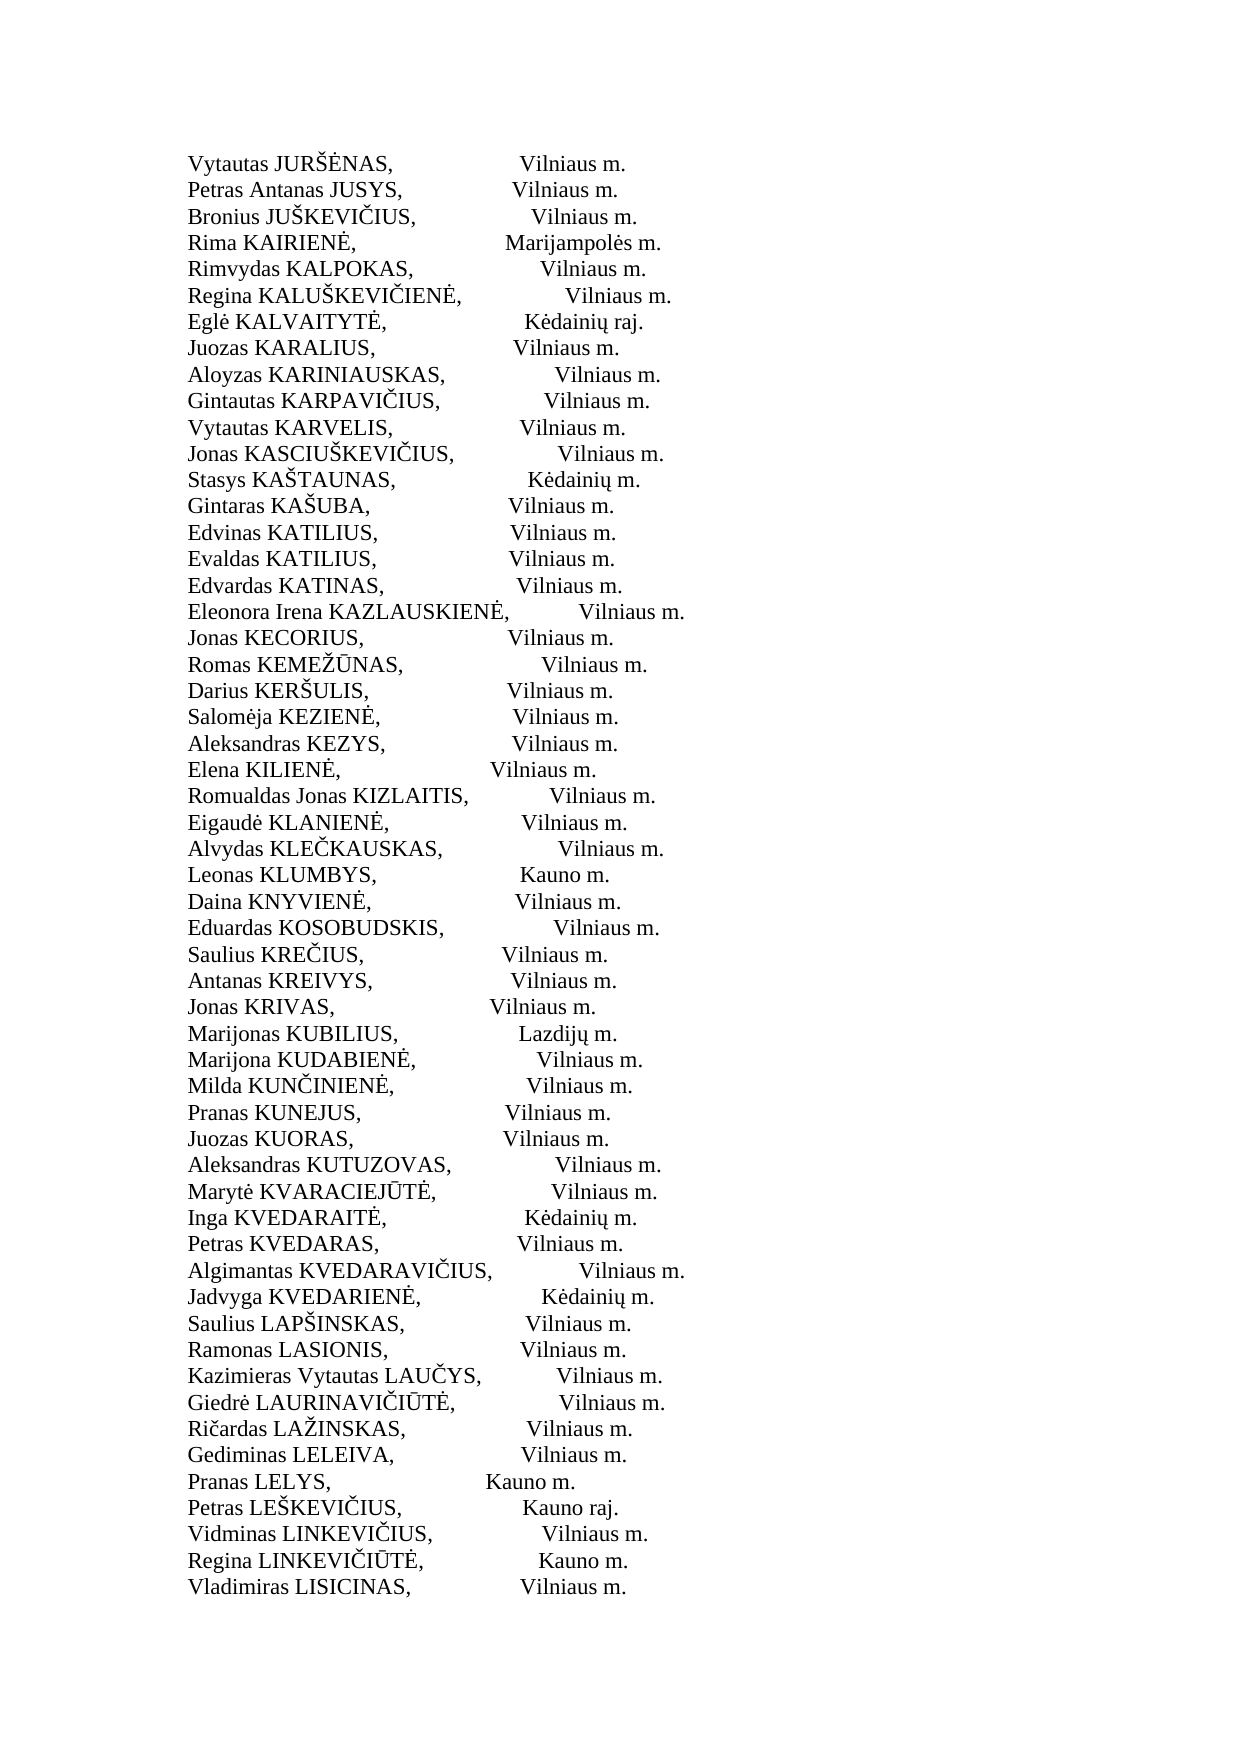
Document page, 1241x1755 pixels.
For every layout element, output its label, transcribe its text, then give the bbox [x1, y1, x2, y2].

text Kazimieras Vytautas LAUČYS, Vilniaus m. [187, 1362, 1053, 1389]
text Pranas KUNEJUS, Vilniaus m. [187, 1099, 1053, 1125]
text Petras Antanas JUSYS, Vilniaus m. [187, 176, 1053, 203]
text Giedrė LAURINAVIČIŪTĖ, Vilniaus m. [187, 1389, 1053, 1415]
text Stasys KAŠTAUNAS, Kėdainių m. [187, 466, 1053, 493]
text Juozas KUORAS, Vilniaus m. [187, 1125, 1053, 1151]
text Rimvydas KALPOKAS, Vilniaus m. [187, 255, 1053, 282]
text Saulius LAPŠINSKAS, Vilniaus m. [187, 1309, 1053, 1336]
text Petras KVEDARAS, Vilniaus m. [187, 1231, 1053, 1257]
text Salomėja KEZIENĖ, Vilniaus m. [187, 703, 1053, 730]
text Daina KNYVIENĖ, Vilniaus m. [187, 888, 1053, 914]
text Edvardas KATINAS, Vilniaus m. [187, 572, 1053, 598]
text Vytautas JURŠĖNAS, Vilniaus m. [187, 150, 1053, 176]
text Antanas KREIVYS, Vilniaus m. [187, 967, 1053, 993]
text Evaldas KATILIUS, Vilniaus m. [187, 545, 1053, 572]
text Edvinas KATILIUS, Vilniaus m. [187, 519, 1053, 545]
text Saulius KREČIUS, Vilniaus m. [187, 941, 1053, 967]
text Jonas KASCIUŠKEVIČIUS, Vilniaus m. [187, 440, 1053, 466]
text Marijonas KUBILIUS, Lazdijų m. [187, 1020, 1053, 1046]
text Gintautas KARPAVIČIUS, Vilniaus m. [187, 387, 1053, 413]
text Petras LEŠKEVIČIUS, Kauno raj. [187, 1494, 1053, 1520]
text Jadvyga KVEDARIENĖ, Kėdainių m. [187, 1283, 1053, 1309]
text Regina LINKEVIČIŪTĖ, Kauno m. [187, 1547, 1053, 1573]
text Vidminas LINKEVIČIUS, Vilniaus m. [187, 1520, 1053, 1547]
text Milda KUNČINIENĖ, Vilniaus m. [187, 1072, 1053, 1099]
text Romualdas Jonas KIZLAITIS, Vilniaus m. [187, 782, 1053, 809]
text Darius KERŠULIS, Vilniaus m. [187, 677, 1053, 703]
text Elena KILIENĖ, Vilniaus m. [187, 756, 1053, 782]
text Eleonora Irena KAZLAUSKIENĖ, Vilniaus m. [187, 598, 1053, 624]
text Gediminas LELEIVA, Vilniaus m. [187, 1441, 1053, 1468]
text Leonas KLUMBYS, Kauno m. [187, 862, 1053, 888]
text Inga KVEDARAITĖ, Kėdainių m. [187, 1204, 1053, 1231]
text Eduardas KOSOBUDSKIS, Vilniaus m. [187, 914, 1053, 941]
text Eigaudė KLANIENĖ, Vilniaus m. [187, 809, 1053, 835]
text Aloyzas KARINIAUSKAS, Vilniaus m. [187, 361, 1053, 387]
text Jonas KECORIUS, Vilniaus m. [187, 624, 1053, 651]
text Ramonas LASIONIS, Vilniaus m. [187, 1336, 1053, 1362]
text Eglė KALVAITYTĖ, Kėdainių raj. [187, 308, 1053, 334]
text Alvydas KLEČKAUSKAS, Vilniaus m. [187, 835, 1053, 862]
text Rima KAIRIENĖ, Marijampolės m. [187, 229, 1053, 255]
text Marijona KUDABIENĖ, Vilniaus m. [187, 1046, 1053, 1072]
text Gintaras KAŠUBA, Vilniaus m. [187, 493, 1053, 519]
text Marytė KVARACIEJŪTĖ, Vilniaus m. [187, 1178, 1053, 1204]
text Algimantas KVEDARAVIČIUS, Vilniaus m. [187, 1257, 1053, 1283]
text Juozas KARALIUS, Vilniaus m. [187, 334, 1053, 361]
text Vladimiras LISICINAS, Vilniaus m. [187, 1573, 1053, 1599]
text Bronius JUŠKEVIČIUS, Vilniaus m. [187, 203, 1053, 229]
text Pranas LELYS, Kauno m. [187, 1468, 1053, 1494]
text Aleksandras KEZYS, Vilniaus m. [187, 730, 1053, 756]
text Jonas KRIVAS, Vilniaus m. [187, 993, 1053, 1020]
text Ričardas LAŽINSKAS, Vilniaus m. [187, 1415, 1053, 1441]
text Regina KALUŠKEVIČIENĖ, Vilniaus m. [187, 282, 1053, 308]
text Romas KEMEŽŪNAS, Vilniaus m. [187, 651, 1053, 677]
text Vytautas KARVELIS, Vilniaus m. [187, 413, 1053, 440]
text Aleksandras KUTUZOVAS, Vilniaus m. [187, 1151, 1053, 1178]
